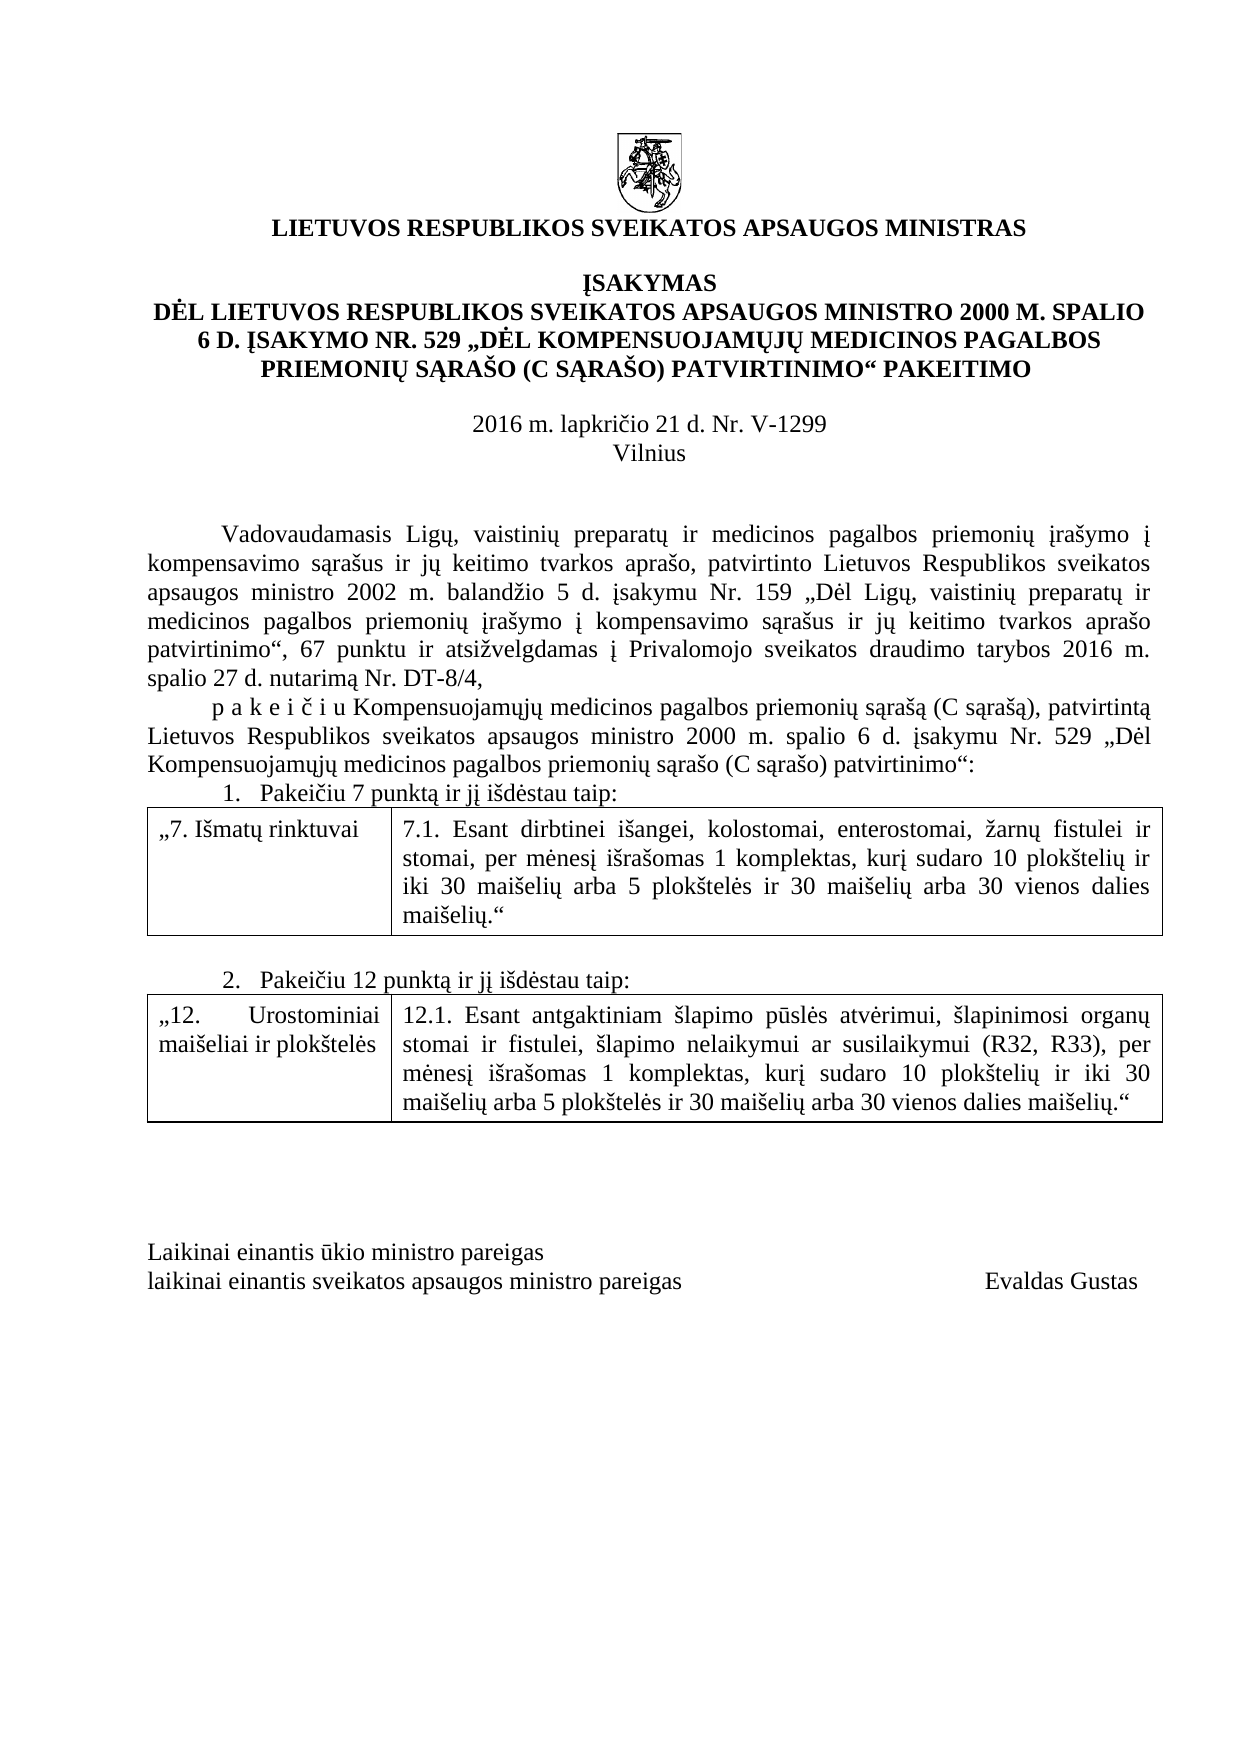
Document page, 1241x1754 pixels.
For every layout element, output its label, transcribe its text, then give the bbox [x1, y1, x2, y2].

text DĖL LIETUVOS RESPUBLIKOS SVEIKATOS APSAUGOS MINISTRO 2000 M. SPALIO 6 D. ĮSAKYMO NR. 529 „DĖL KOMPENSUOJAMŲJŲ MEDICINOS PAGALBOS PRIEMONIŲ SĄRAŠO (C SĄRAŠO) PATVIRTINIMO“ PAKEITIMO [147, 297, 1152, 383]
text Laikinai einantis ūkio ministro pareigas [147, 1237, 1152, 1266]
text 2. Pakeičiu 12 punktą ir jį išdėstau taip: [222, 965, 1152, 993]
table_header „12. Urostominiai maišeliai ir plokštelės [148, 995, 391, 1121]
text LIETUVOS RESPUBLIKOS SVEIKATOS APSAUGOS MINISTRAS [147, 213, 1152, 242]
text Vadovaudamasis Ligų, vaistinių preparatų ir medicinos pagalbos priemonių įrašymo į kompensavimo sąrašus ir jų keitimo tvarkos aprašo, patvirtinto Lietuvos Respublikos sveikatos apsaugos ministro 2002 m. balandžio 5 d. įsakymu Nr. 159 „Dėl Ligų, vaistinių preparatų ir medicinos pagalbos priemonių įrašymo į kompensavimo sąrašus ir jų keitimo tvarkos aprašo patvirtinimo“, 67 punktu ir atsižvelgdamas į Privalomojo sveikatos draudimo tarybos 2016 m. spalio 27 d. nutarimą Nr. DT-8/4, [147, 519, 1152, 692]
table_header 7.1. Esant dirbtinei išangei, kolostomai, enterostomai, žarnų fistulei ir stomai, per mėnesį išrašomas 1 komplektas, kurį sudaro 10 plokštelių ir iki 30 maišelių arba 5 plokštelės ir 30 maišelių arba 30 vienos dalies maišelių.“ [392, 808, 1162, 935]
table_header 12.1. Esant antgaktiniam šlapimo pūslės atvėrimui, šlapinimosi organų stomai ir fistulei, šlapimo nelaikymui ar susilaikymui (R32, R33), per mėnesį išrašomas 1 komplektas, kurį sudaro 10 plokštelių ir iki 30 maišelių arba 5 plokštelės ir 30 maišelių arba 30 vienos dalies maišelių.“ [392, 995, 1162, 1121]
text 1. Pakeičiu 7 punktą ir jį išdėstau taip: [222, 778, 1152, 807]
table_header „7. Išmatų rinktuvai [148, 808, 391, 935]
text p a k e i č i u Kompensuojamųjų medicinos pagalbos priemonių sąrašą (C sąrašą), patvirtintą Lietuvos Respublikos sveikatos apsaugos ministro 2000 m. spalio 6 d. įsakymu Nr. 529 „Dėl Kompensuojamųjų medicinos pagalbos priemonių sąrašo (C sąrašo) patvirtinimo“: [147, 692, 1152, 778]
text laikinai einantis sveikatos apsaugos ministro pareigas Evaldas Gustas [147, 1266, 1152, 1295]
text ĮSAKYMAS [147, 268, 1152, 297]
text Vilnius [147, 438, 1152, 467]
text 2016 m. lapkričio 21 d. Nr. V-1299 [147, 409, 1152, 438]
